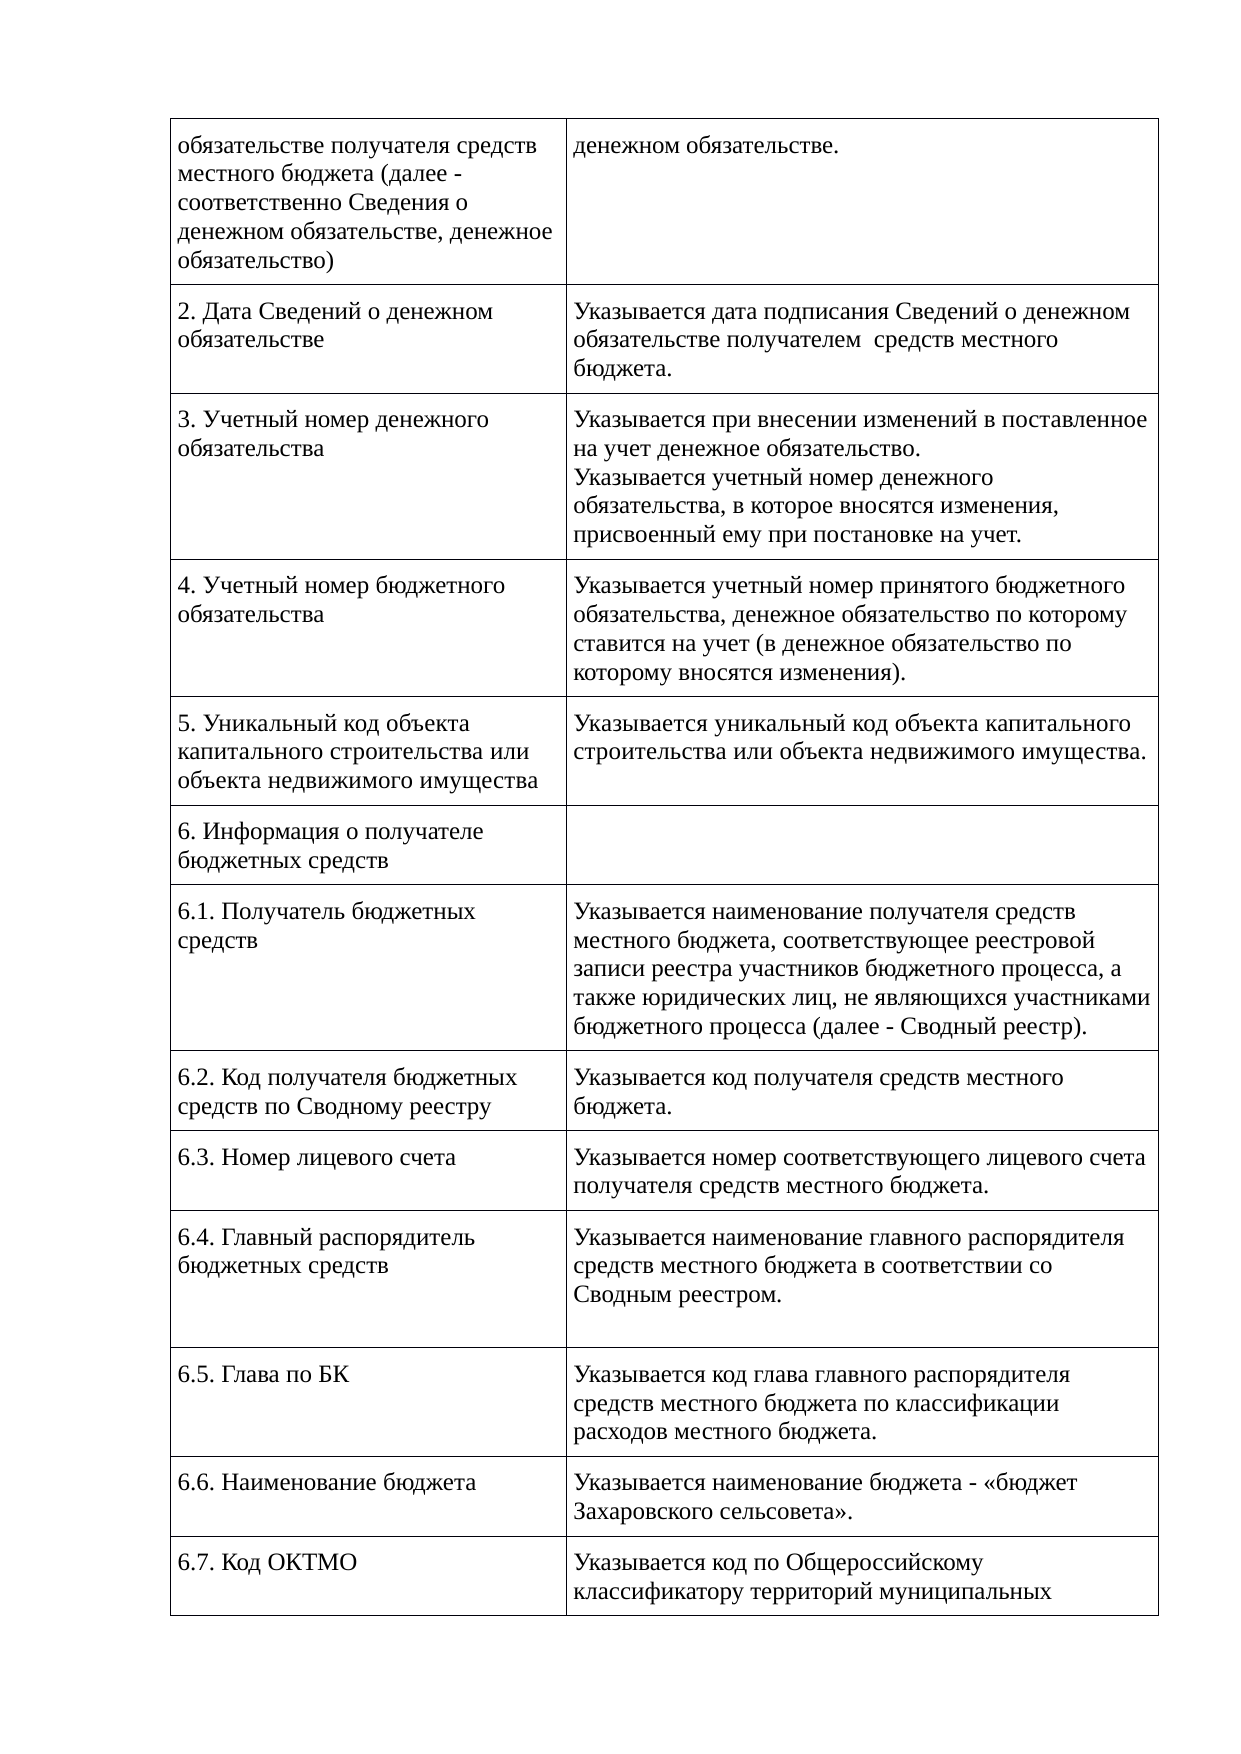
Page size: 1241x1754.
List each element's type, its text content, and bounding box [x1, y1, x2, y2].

table_cell Указывается наименование главного распорядителя средств местного бюджета в соответствии со Сводным реестром. [567, 1211, 1158, 1347]
table_cell 6.3. Номер лицевого счета [171, 1131, 566, 1210]
table_cell Указывается номер соответствующего лицевого счета получателя средств местного бюджета. [567, 1131, 1158, 1210]
table_cell 6.1. Получатель бюджетных средств [171, 885, 566, 1050]
table_cell Указывается код получателя средств местного бюджета. [567, 1051, 1158, 1130]
table_cell 6.6. Наименование бюджета [171, 1457, 566, 1536]
table_cell Указывается код по Общероссийскому классификатору территорий муниципальных [567, 1537, 1158, 1615]
table_cell 3. Учетный номер денежного обязательства [171, 394, 566, 559]
table_cell 6.5. Глава по БК [171, 1348, 566, 1456]
table_cell 4. Учетный номер бюджетного обязательства [171, 560, 566, 696]
table_cell Указывается код глава главного распорядителя средств местного бюджета по классификации расходов местного бюджета. [567, 1348, 1158, 1456]
table_cell Указывается при внесении изменений в поставленное на учет денежное обязательство. Указывается учетный номер денежного обязательства, в которое вносятся изменения, присвоенный ему при постановке на учет. [567, 394, 1158, 559]
table_cell Указывается дата подписания Сведений о денежном обязательстве получателем средств местного бюджета. [567, 285, 1158, 393]
table_cell Указывается наименование получателя средств местного бюджета, соответствующее реестровой записи реестра участников бюджетного процесса, а также юридических лиц, не являющихся участниками бюджетного процесса (далее - Сводный реестр). [567, 885, 1158, 1050]
table_cell Указывается наименование бюджета - «бюджет Захаровского сельсовета». [567, 1457, 1158, 1536]
table_cell обязательстве получателя средств местного бюджета (далее - соответственно Сведения о денежном обязательстве, денежное обязательство) [171, 119, 566, 284]
table_cell Указывается учетный номер принятого бюджетного обязательства, денежное обязательство по которому ставится на учет (в денежное обязательство по которому вносятся изменения). [567, 560, 1158, 696]
table_cell 6.7. Код ОКТМО [171, 1537, 566, 1615]
table_cell 5. Уникальный код объекта капитального строительства или объекта недвижимого имущества [171, 697, 566, 804]
table_cell денежном обязательстве. [567, 119, 1158, 284]
table_cell 6.4. Главный распорядитель бюджетных средств [171, 1211, 566, 1347]
table_cell [567, 806, 1158, 884]
table_cell 6. Информация о получателе бюджетных средств [171, 806, 566, 884]
table_cell 6.2. Код получателя бюджетных средств по Сводному реестру [171, 1051, 566, 1130]
table_cell 2. Дата Сведений о денежном обязательстве [171, 285, 566, 393]
table_cell Указывается уникальный код объекта капитального строительства или объекта недвижимого имущества. [567, 697, 1158, 804]
